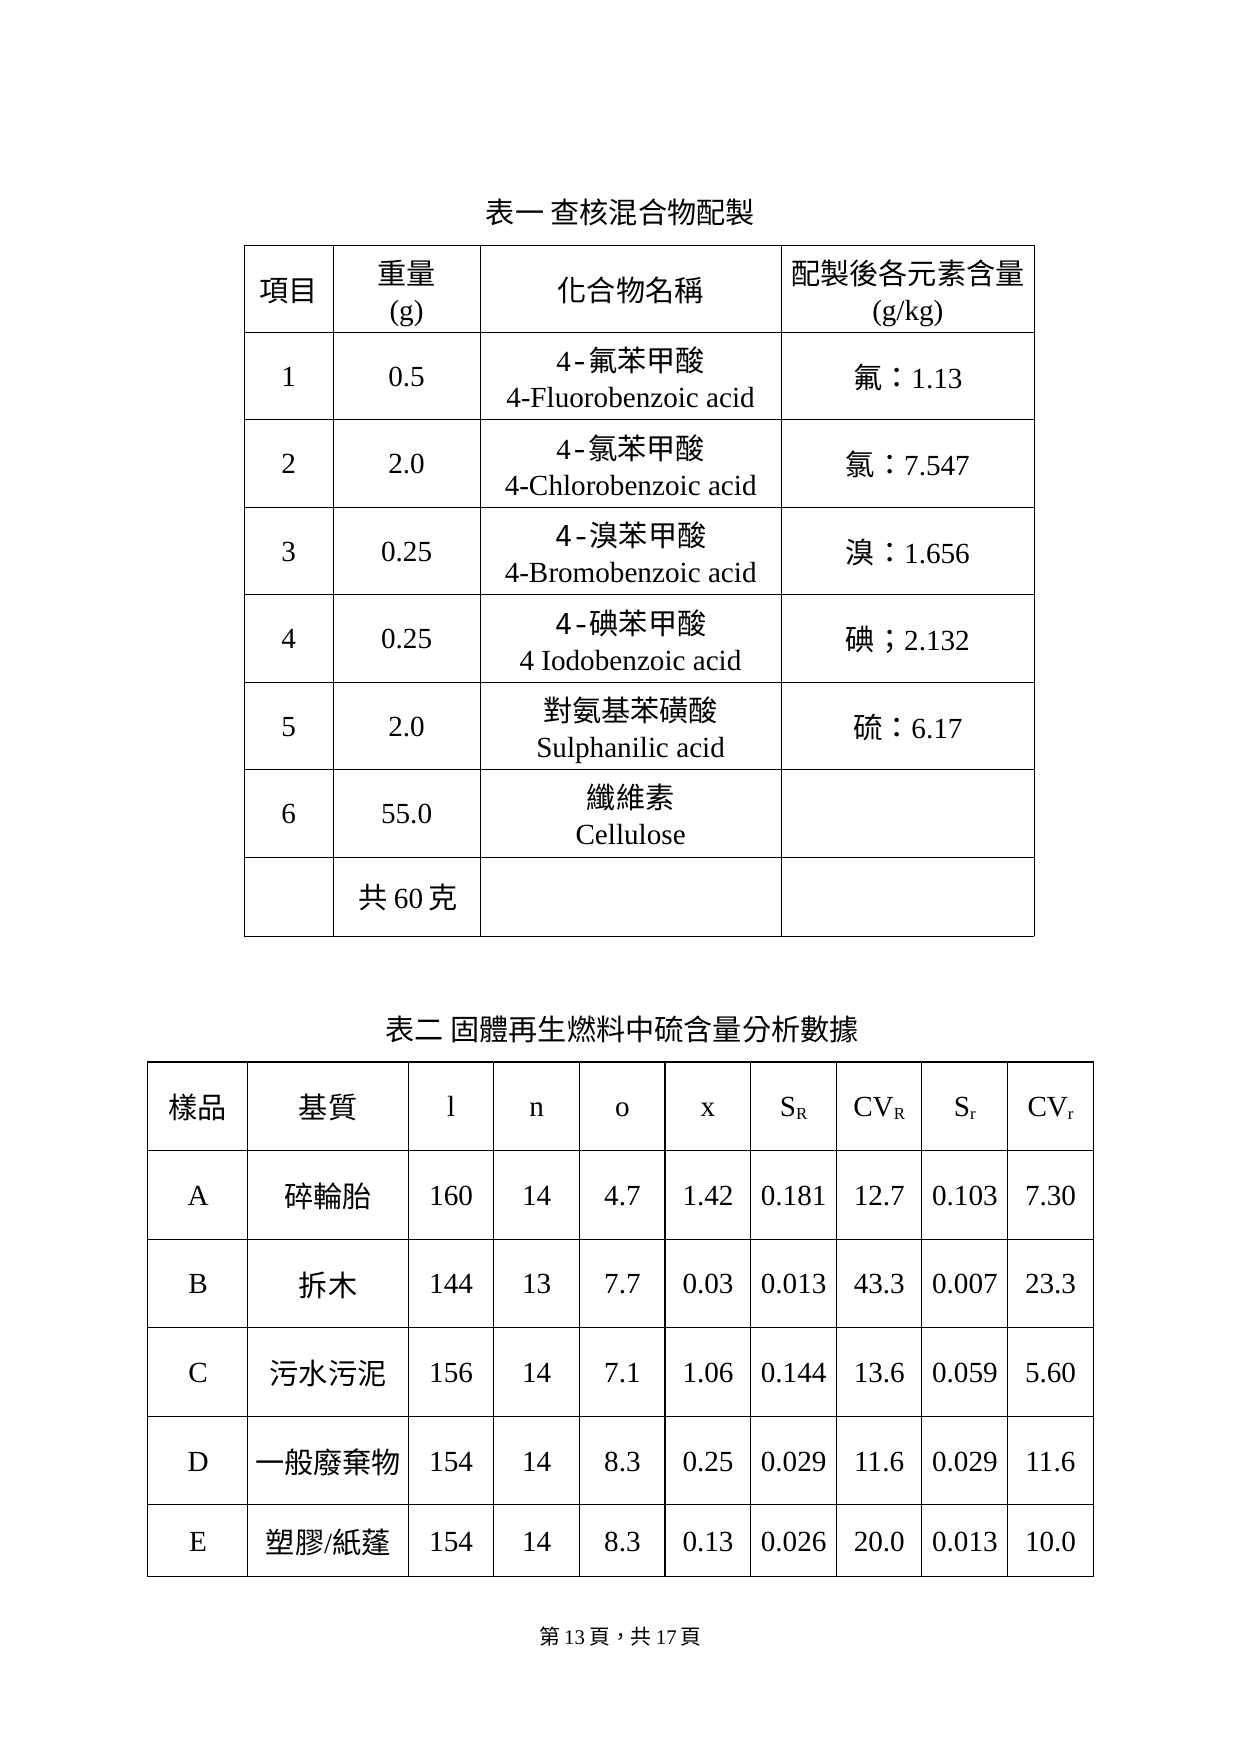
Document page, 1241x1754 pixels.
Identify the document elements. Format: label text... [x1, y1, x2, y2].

table_cell 156 [409, 1328, 493, 1416]
table_header 配製後各元素含量 (g/kg) [782, 246, 1034, 332]
table_cell 154 [409, 1417, 493, 1504]
table_cell 160 [409, 1151, 493, 1238]
table_cell 0.5 [334, 333, 480, 419]
table_cell [245, 858, 333, 936]
table_cell 7.1 [580, 1328, 664, 1416]
table_cell 2.0 [334, 420, 480, 507]
table_cell 2 [245, 420, 333, 507]
table_cell 0.25 [334, 508, 480, 594]
table_cell 0.103 [922, 1151, 1007, 1238]
table_header Sr [922, 1063, 1007, 1150]
text 表一 查核混合物配製 [148, 190, 1092, 232]
table_cell 3 [245, 508, 333, 594]
table_header 重量 (g) [334, 246, 480, 332]
table_cell 污水污泥 [248, 1328, 408, 1416]
table_cell 20.0 [837, 1505, 921, 1576]
table_cell 1 [245, 333, 333, 419]
table_cell 4-碘苯甲酸 4 Iodobenzoic acid [481, 595, 781, 682]
table_header n [494, 1063, 579, 1150]
table_cell 4 [245, 595, 333, 682]
table_cell [782, 858, 1034, 936]
table_header 基質 [248, 1063, 408, 1150]
table_cell 0.059 [922, 1328, 1007, 1416]
table_cell 共60克 [334, 858, 480, 936]
table_cell 14 [494, 1328, 579, 1416]
table_header l [409, 1063, 493, 1150]
table_cell 0.25 [666, 1417, 750, 1504]
table_cell 4-氟苯甲酸 4-Fluorobenzoic acid [481, 333, 781, 419]
table_cell 14 [494, 1505, 579, 1576]
table_cell D [148, 1417, 247, 1504]
table_cell 一般廢棄物 [248, 1417, 408, 1504]
table_cell 0.029 [922, 1417, 1007, 1504]
table_cell 12.7 [837, 1151, 921, 1238]
table_cell 5 [245, 683, 333, 769]
table_cell 0.181 [751, 1151, 836, 1238]
table_cell 10.0 [1008, 1505, 1093, 1576]
table_cell 溴：1.656 [782, 508, 1034, 594]
table_cell 14 [494, 1417, 579, 1504]
table_header o [580, 1063, 664, 1150]
table_cell 144 [409, 1240, 493, 1327]
table_cell [481, 858, 781, 936]
table_cell 0.03 [666, 1240, 750, 1327]
table_cell 55.0 [334, 770, 480, 857]
table_cell 1.42 [666, 1151, 750, 1238]
table_cell 硫：6.17 [782, 683, 1034, 769]
table_cell C [148, 1328, 247, 1416]
table_cell 14 [494, 1151, 579, 1238]
table_cell [782, 770, 1034, 857]
table_cell 11.6 [837, 1417, 921, 1504]
table_cell 7.7 [580, 1240, 664, 1327]
table_cell 8.3 [580, 1505, 664, 1576]
table_header CVr [1008, 1063, 1093, 1150]
table_cell 1.06 [666, 1328, 750, 1416]
table_header SR [751, 1063, 836, 1150]
table_cell 2.0 [334, 683, 480, 769]
table_cell 氯：7.547 [782, 420, 1034, 507]
table_cell 43.3 [837, 1240, 921, 1327]
table_cell 0.013 [751, 1240, 836, 1327]
table_cell 碘；2.132 [782, 595, 1034, 682]
table_cell 拆木 [248, 1240, 408, 1327]
table_cell 0.13 [666, 1505, 750, 1576]
table_cell 0.144 [751, 1328, 836, 1416]
table_cell B [148, 1240, 247, 1327]
table_cell A [148, 1151, 247, 1238]
table_cell 11.6 [1008, 1417, 1093, 1504]
text 表二 固體再生燃料中硫含量分析數據 [147, 1007, 1097, 1049]
table_cell 13 [494, 1240, 579, 1327]
table_cell 5.60 [1008, 1328, 1093, 1416]
table_header 化合物名稱 [481, 246, 781, 332]
table_cell 7.30 [1008, 1151, 1093, 1238]
table_cell 纖維素 Cellulose [481, 770, 781, 857]
table_cell 0.25 [334, 595, 480, 682]
table_cell 對氨基苯磺酸 Sulphanilic acid [481, 683, 781, 769]
table_cell 0.026 [751, 1505, 836, 1576]
table_cell 碎輪胎 [248, 1151, 408, 1238]
table_header x [666, 1063, 750, 1150]
table_cell 8.3 [580, 1417, 664, 1504]
table_cell 塑膠/紙蓬 [248, 1505, 408, 1576]
table_cell E [148, 1505, 247, 1576]
table_header CVR [837, 1063, 921, 1150]
table_cell 4-溴苯甲酸 4-Bromobenzoic acid [481, 508, 781, 594]
table_cell 23.3 [1008, 1240, 1093, 1327]
table_cell 0.007 [922, 1240, 1007, 1327]
table_cell 0.013 [922, 1505, 1007, 1576]
table_cell 13.6 [837, 1328, 921, 1416]
table_cell 154 [409, 1505, 493, 1576]
table_header 項目 [245, 246, 333, 332]
table_cell 0.029 [751, 1417, 836, 1504]
table_cell 6 [245, 770, 333, 857]
table_cell 4.7 [580, 1151, 664, 1238]
table_cell 4-氯苯甲酸 4-Chlorobenzoic acid [481, 420, 781, 507]
table_cell 氟：1.13 [782, 333, 1034, 419]
table_header 樣品 [148, 1063, 247, 1150]
